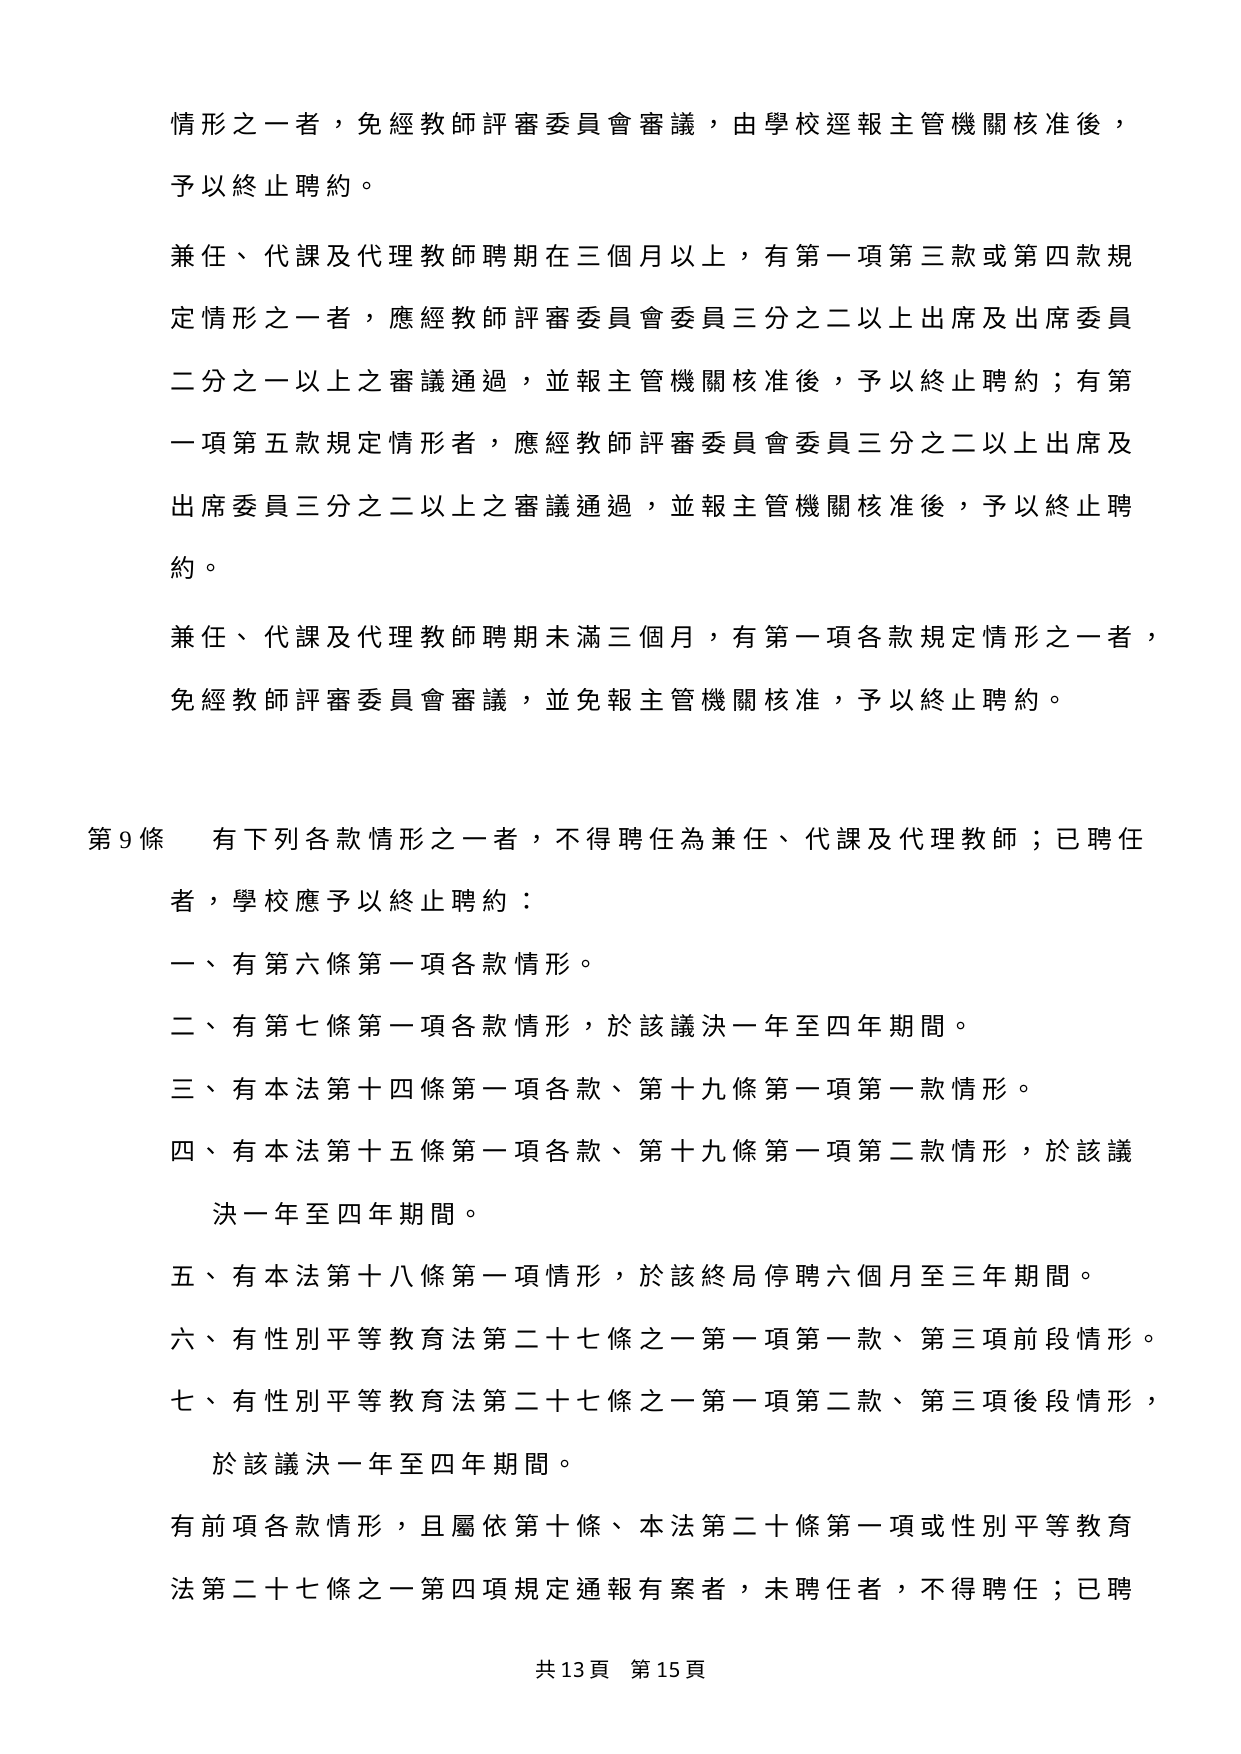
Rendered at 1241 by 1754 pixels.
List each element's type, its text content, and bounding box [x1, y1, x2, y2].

text 兼任、代課及代理教師聘期在三個月以上，有第一項第三款或第四款規定情形之一者，應經教師評審委員會委員三分之二以上出席及出席委員二分之一以上之審議通過，並報主管機關核准後，予以終止聘約；有第一項第五款規定情形者，應經教師評審委員會委員三分之二以上出席及出席委員三分之二以上之審議通過，並報主管機關核准後，予以終止聘約。 [157, 212, 1157, 587]
text 兼任、代課及代理教師聘期未滿三個月，有第一項各款規定情形之一者，免經教師評審委員會審議，並免報主管機關核准，予以終止聘約。 [157, 594, 1157, 719]
text 七、有性別平等教育法第二十七條之一第一項第二款、第三項後段情形，於該議決一年至四年期間。 [157, 1358, 1157, 1483]
text 第9條 有下列各款情形之一者，不得聘任為兼任、代課及代理教師；已聘任者，學校應予以終止聘約： [84, 796, 1157, 921]
text 情形之一者，免經教師評審委員會審議，由學校逕報主管機關核准後，予以終止聘約。 [157, 81, 1157, 206]
text 二、有第七條第一項各款情形，於該議決一年至四年期間。 [157, 983, 1157, 1046]
text 三、有本法第十四條第一項各款、第十九條第一項第一款情形。 [157, 1046, 1157, 1108]
text 五、有本法第十八條第一項情形，於該終局停聘六個月至三年期間。 [157, 1233, 1157, 1296]
text 有前項各款情形，且屬依第十條、本法第二十條第一項或性別平等教育法第二十七條之一第四項規定通報有案者，未聘任者，不得聘任；已聘 [157, 1483, 1157, 1608]
text 四、有本法第十五條第一項各款、第十九條第一項第二款情形，於該議決一年至四年期間。 [157, 1108, 1157, 1233]
text 六、有性別平等教育法第二十七條之一第一項第一款、第三項前段情形。 [157, 1296, 1157, 1358]
text 一、有第六條第一項各款情形。 [157, 921, 1157, 983]
